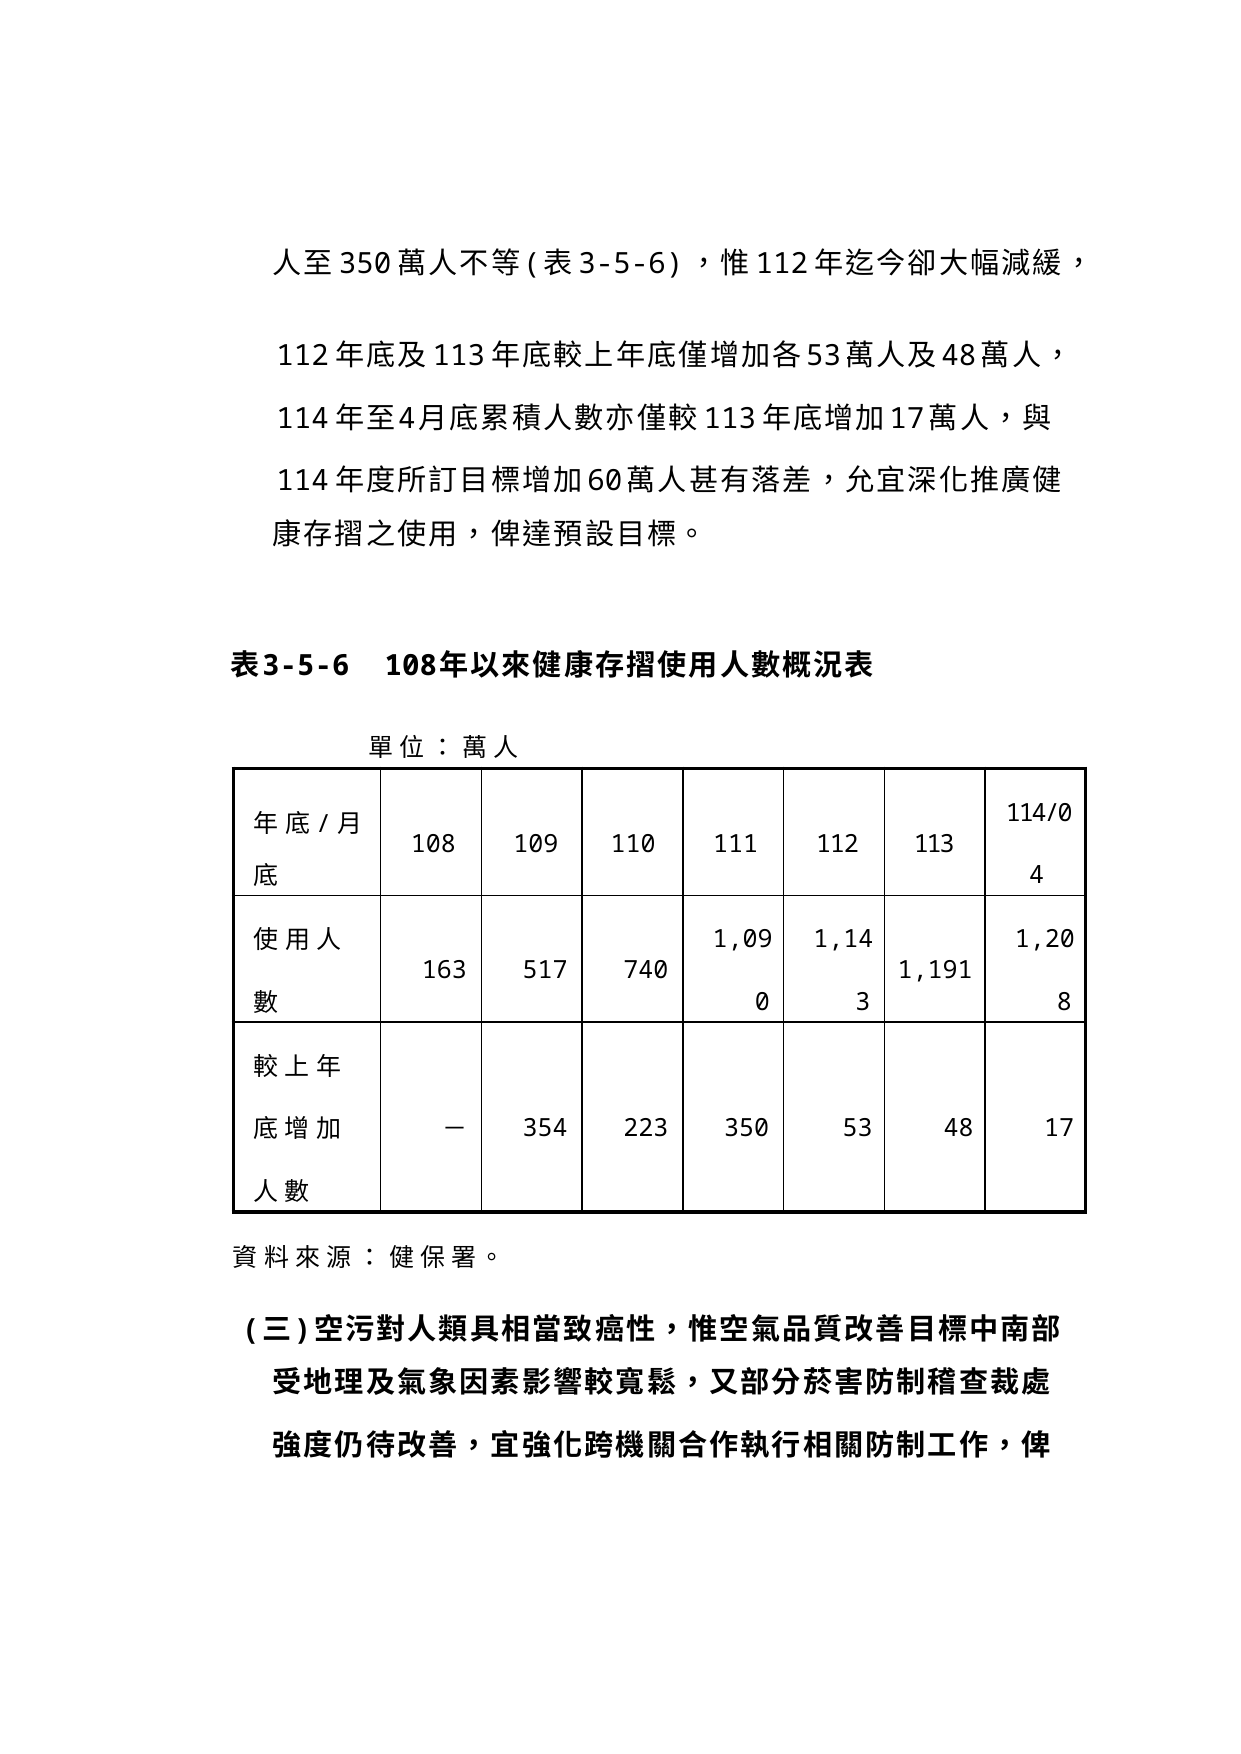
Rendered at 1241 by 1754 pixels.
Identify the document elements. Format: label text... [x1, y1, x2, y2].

table_cell 740 [583, 896, 682, 1021]
table_cell 53 [784, 1023, 884, 1210]
text 然依健保署提供之統計資料，109至111年健康存摺使用人數，各年底之累積使用人數較上一年底增加220萬人至350萬人不等(表3-5-6)，惟112年迄今卻大幅減緩，112年底及113年底較上年底僅增加各53萬人及48萬人，114年至4月底累積人數亦僅較113年底增加17萬人，與114年度所訂目標增加60萬人甚有落差，允宜深化推廣健康存摺之使用，俾達預設目標。 [266, 177, 1063, 552]
table_cell 163 [381, 896, 481, 1021]
table_header 年底/月底 [235, 770, 380, 895]
table_cell 48 [885, 1023, 984, 1210]
table_cell 350 [684, 1023, 783, 1210]
table_cell 223 [583, 1023, 682, 1210]
table_cell 517 [482, 896, 581, 1021]
table_cell 1,143 [784, 896, 884, 1021]
table_header 112 [784, 770, 884, 895]
table_header 110 [583, 770, 682, 895]
table_header 111 [684, 770, 783, 895]
table_cell － [381, 1023, 481, 1210]
table_cell 1,208 [986, 896, 1084, 1021]
text (三)空污對人類具相當致癌性，惟空氣品質改善目標中南部受地理及氣象因素影響較寬鬆，又部分菸害防制稽查裁處強度仍待改善，宜強化跨機關合作執行相關防制工作，俾 [236, 1276, 1063, 1463]
table_header 109 [482, 770, 581, 895]
table_header 108 [381, 770, 481, 895]
text 表3-5-6 108年以來健康存摺使用人數概況表 單位：萬人 [222, 579, 1078, 767]
table_cell 354 [482, 1023, 581, 1210]
text 資料來源：健保署。 [177, 1213, 1063, 1276]
table_cell 1,191 [885, 896, 984, 1021]
table_header 113 [885, 770, 984, 895]
table_cell 17 [986, 1023, 1084, 1210]
table_cell 使用人數 [235, 896, 380, 1021]
table_header 114/04 [986, 770, 1084, 895]
table_cell 1,090 [684, 896, 783, 1021]
table_cell 較上年底增加人數 [235, 1023, 380, 1210]
